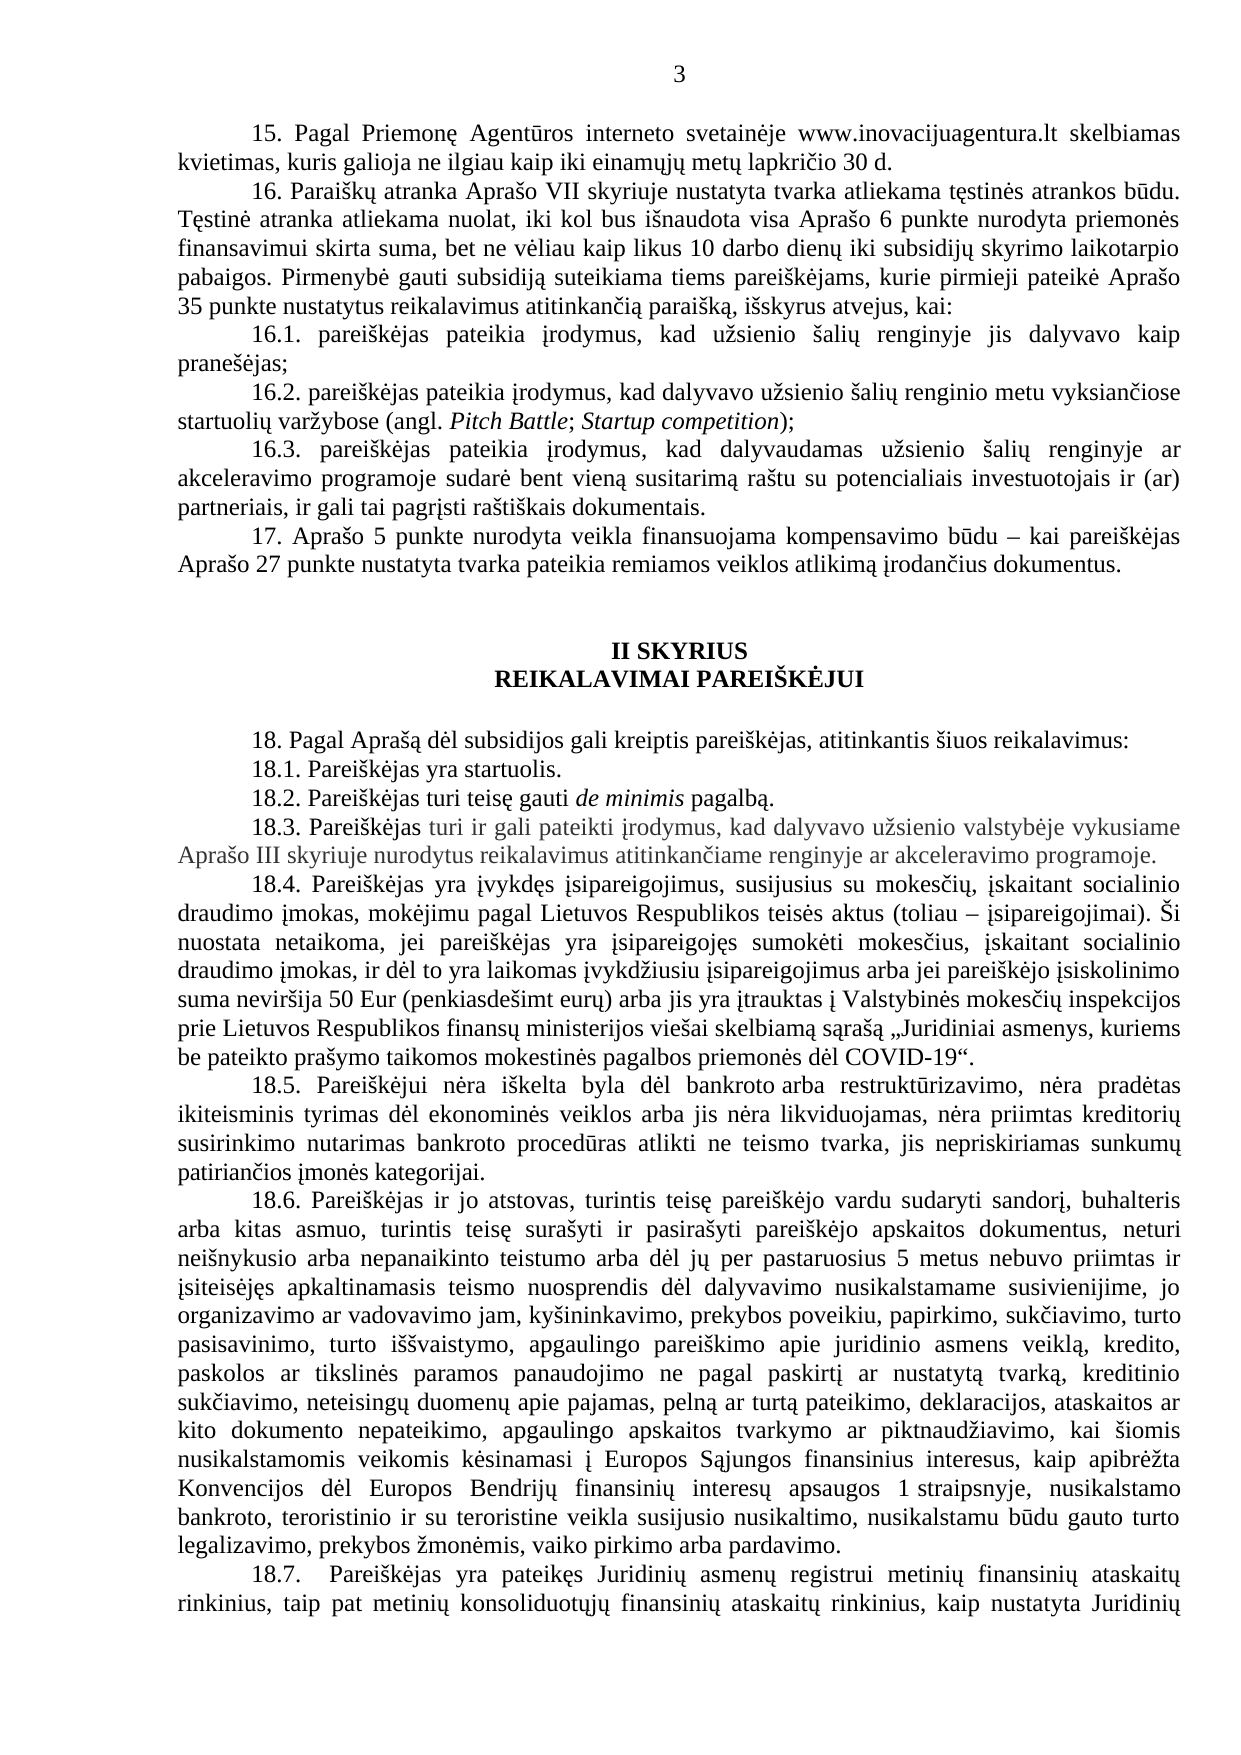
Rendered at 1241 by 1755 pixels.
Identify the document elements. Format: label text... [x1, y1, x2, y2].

text 16. Paraiškų atranka Aprašo VII skyriuje nustatyta tvarka atliekama tęstinės atrankos būdu. Tęstinė atranka atliekama nuolat, iki kol bus išnaudota visa Aprašo 6 punkte nurodyta priemonės finansavimui skirta suma, bet ne vėliau kaip likus 10 darbo dienų iki subsidijų skyrimo laikotarpio pabaigos. Pirmenybė gauti subsidiją suteikiama tiems pareiškėjams, kurie pirmieji pateikė Aprašo 35 punkte nustatytus reikalavimus atitinkančią paraišką, išskyrus atvejus, kai: [177, 176, 1181, 319]
text 18.4. Pareiškėjas yra įvykdęs įsipareigojimus, susijusius su mokesčių, įskaitant socialinio draudimo įmokas, mokėjimu pagal Lietuvos Respublikos teisės aktus (toliau – įsipareigojimai). Ši nuostata netaikoma, jei pareiškėjas yra įsipareigojęs sumokėti mokesčius, įskaitant socialinio draudimo įmokas, ir dėl to yra laikomas įvykdžiusiu įsipareigojimus arba jei pareiškėjo įsiskolinimo suma neviršija 50 Eur (penkiasdešimt eurų) arba jis yra įtrauktas į Valstybinės mokesčių inspekcijos prie Lietuvos Respublikos finansų ministerijos viešai skelbiamą sąrašą „Juridiniai asmenys, kuriems be pateikto prašymo taikomos mokestinės pagalbos priemonės dėl COVID-19“. [177, 869, 1181, 1071]
text 18.7. Pareiškėjas yra pateikęs Juridinių asmenų registrui metinių finansinių ataskaitų rinkinius, taip pat metinių konsoliduotųjų finansinių ataskaitų rinkinius, kaip nustatyta Juridinių [177, 1559, 1181, 1617]
text REIKALAVIMAI PAREIŠKĖJUI [177, 664, 1181, 693]
text 18.1. Pareiškėjas yra startuolis. [177, 754, 1181, 783]
text 18.2. Pareiškėjas turi teisę gauti de minimis pagalbą. [177, 783, 1181, 812]
text 15. Pagal Priemonę Agentūros interneto svetainėje www.inovacijuagentura.lt skelbiamas kvietimas, kuris galioja ne ilgiau kaip iki einamųjų metų lapkričio 30 d. [177, 118, 1181, 176]
text 17. Aprašo 5 punkte nurodyta veikla finansuojama kompensavimo būdu – kai pareiškėjas Aprašo 27 punkte nustatyta tvarka pateikia remiamos veiklos atlikimą įrodančius dokumentus. [177, 521, 1181, 578]
text 16.1. pareiškėjas pateikia įrodymus, kad užsienio šalių renginyje jis dalyvavo kaip pranešėjas; [177, 319, 1181, 377]
text 16.2. pareiškėjas pateikia įrodymus, kad dalyvavo užsienio šalių renginio metu vyksiančiose startuolių varžybose (angl. Pitch Battle; Startup competition); [177, 377, 1181, 434]
text 18.3. Pareiškėjas turi ir gali pateikti įrodymus, kad dalyvavo užsienio valstybėje vykusiame Aprašo III skyriuje nurodytus reikalavimus atitinkančiame renginyje ar akceleravimo programoje. [177, 812, 1181, 869]
text 18.6. Pareiškėjas ir jo atstovas, turintis teisę pareiškėjo vardu sudaryti sandorį, buhalteris arba kitas asmuo, turintis teisę surašyti ir pasirašyti pareiškėjo apskaitos dokumentus, neturi neišnykusio arba nepanaikinto teistumo arba dėl jų per pastaruosius 5 metus nebuvo priimtas ir įsiteisėjęs apkaltinamasis teismo nuosprendis dėl dalyvavimo nusikalstamame susivienijime, jo organizavimo ar vadovavimo jam, kyšininkavimo, prekybos poveikiu, papirkimo, sukčiavimo, turto pasisavinimo, turto iššvaistymo, apgaulingo pareiškimo apie juridinio asmens veiklą, kredito, paskolos ar tikslinės paramos panaudojimo ne pagal paskirtį ar nustatytą tvarką, kreditinio sukčiavimo, neteisingų duomenų apie pajamas, pelną ar turtą pateikimo, deklaracijos, ataskaitos ar kito dokumento nepateikimo, apgaulingo apskaitos tvarkymo ar piktnaudžiavimo, kai šiomis nusikalstamomis veikomis kėsinamasi į Europos Sąjungos finansinius interesus, kaip apibrėžta Konvencijos dėl Europos Bendrijų finansinių interesų apsaugos 1 straipsnyje, nusikalstamo bankroto, teroristinio ir su teroristine veikla susijusio nusikaltimo, nusikalstamu būdu gauto turto legalizavimo, prekybos žmonėmis, vaiko pirkimo arba pardavimo. [177, 1186, 1181, 1559]
text 18. Pagal Aprašą dėl subsidijos gali kreiptis pareiškėjas, atitinkantis šiuos reikalavimus: [177, 726, 1181, 754]
text 16.3. pareiškėjas pateikia įrodymus, kad dalyvaudamas užsienio šalių renginyje ar akceleravimo programoje sudarė bent vieną susitarimą raštu su potencialiais investuotojais ir (ar) partneriais, ir gali tai pagrįsti raštiškais dokumentais. [177, 434, 1181, 521]
text 18.5. Pareiškėjui nėra iškelta byla dėl bankroto arba restruktūrizavimo, nėra pradėtas ikiteisminis tyrimas dėl ekonominės veiklos arba jis nėra likviduojamas, nėra priimtas kreditorių susirinkimo nutarimas bankroto procedūras atlikti ne teismo tvarka, jis nepriskiriamas sunkumų patiriančios įmonės kategorijai. [177, 1071, 1181, 1186]
text II SKYRIUS [177, 636, 1181, 664]
